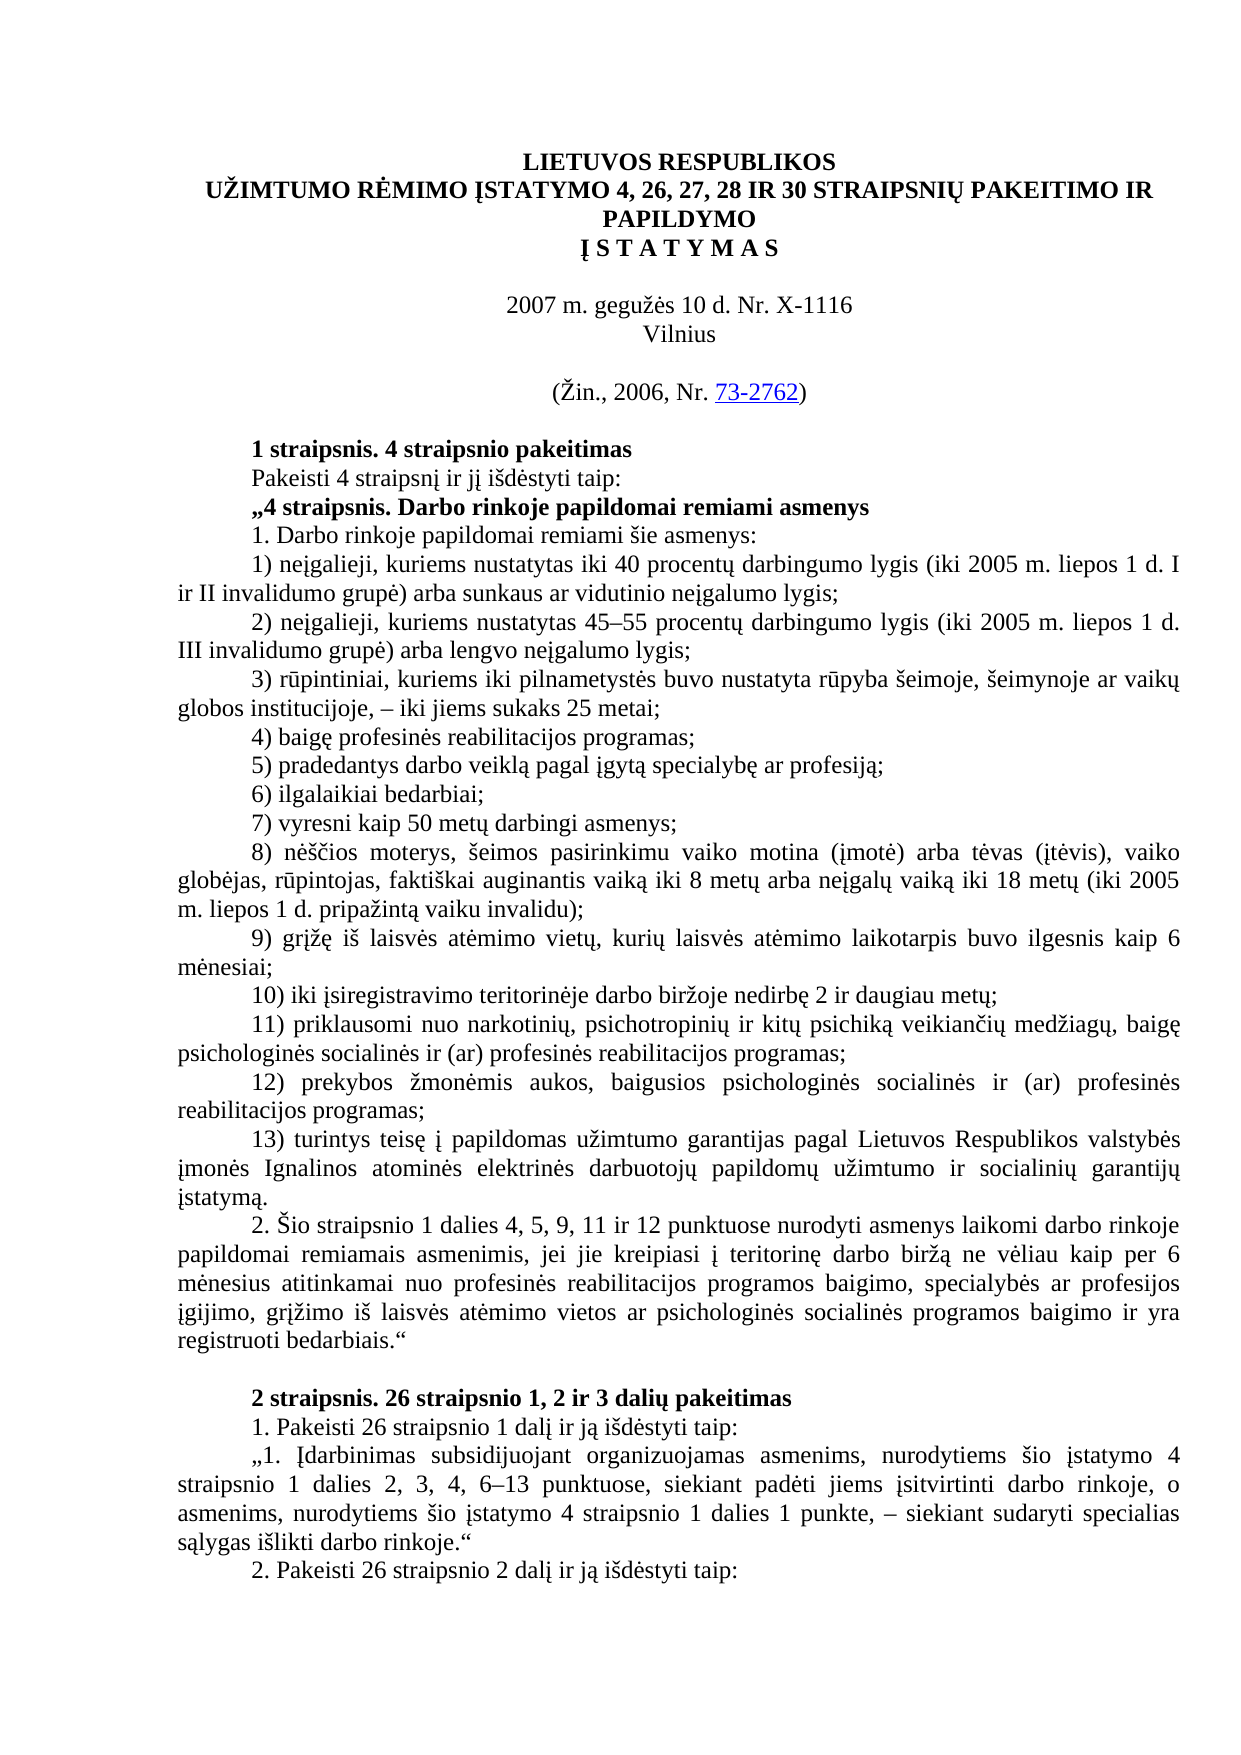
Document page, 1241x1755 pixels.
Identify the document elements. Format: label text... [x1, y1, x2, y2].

text 6) ilgalaikiai bedarbiai; [177, 779, 1181, 808]
text 2. Šio straipsnio 1 dalies 4, 5, 9, 11 ir 12 punktuose nurodyti asmenys laikomi darbo rinkoje papildomai remiamais asmenimis, jei jie kreipiasi į teritorinę darbo biržą ne vėliau kaip per 6 mėnesius atitinkamai nuo profesinės reabilitacijos programos baigimo, specialybės ar profesijos įgijimo, grįžimo iš laisvės atėmimo vietos ar psichologinės socialinės programos baigimo ir yra registruoti bedarbiais.“ [177, 1211, 1181, 1354]
text 2. Pakeisti 26 straipsnio 2 dalį ir ją išdėstyti taip: [177, 1556, 1181, 1584]
text 2 straipsnis. 26 straipsnio 1, 2 ir 3 dalių pakeitimas [177, 1383, 1181, 1412]
text 1) neįgalieji, kuriems nustatytas iki 40 procentų darbingumo lygis (iki 2005 m. liepos 1 d. I ir II invalidumo grupė) arba sunkaus ar vidutinio neįgalumo lygis; [177, 549, 1181, 607]
text 7) vyresni kaip 50 metų darbingi asmenys; [177, 808, 1181, 837]
text 1. Pakeisti 26 straipsnio 1 dalį ir ją išdėstyti taip: [177, 1412, 1181, 1441]
text „1. Įdarbinimas subsidijuojant organizuojamas asmenims, nurodytiems šio įstatymo 4 straipsnio 1 dalies 2, 3, 4, 6–13 punktuose, siekiant padėti jiems įsitvirtinti darbo rinkoje, o asmenims, nurodytiems šio įstatymo 4 straipsnio 1 dalies 1 punkte, – siekiant sudaryti specialias sąlygas išlikti darbo rinkoje.“ [177, 1441, 1181, 1556]
text 8) nėščios moterys, šeimos pasirinkimu vaiko motina (įmotė) arba tėvas (įtėvis), vaiko globėjas, rūpintojas, faktiškai auginantis vaiką iki 8 metų arba neįgalų vaiką iki 18 metų (iki 2005 m. liepos 1 d. pripažintą vaiku invalidu); [177, 837, 1181, 923]
text 10) iki įsiregistravimo teritorinėje darbo biržoje nedirbę 2 ir daugiau metų; [177, 981, 1181, 1009]
text Pakeisti 4 straipsnį ir jį išdėstyti taip: [177, 463, 1181, 492]
text „4 straipsnis. Darbo rinkoje papildomai remiami asmenys [177, 492, 1181, 521]
text 11) priklausomi nuo narkotinių, psichotropinių ir kitų psichiką veikiančių medžiagų, baigę psichologinės socialinės ir (ar) profesinės reabilitacijos programas; [177, 1009, 1181, 1067]
text 2) neįgalieji, kuriems nustatytas 45–55 procentų darbingumo lygis (iki 2005 m. liepos 1 d. III invalidumo grupė) arba lengvo neįgalumo lygis; [177, 607, 1181, 664]
text 1 straipsnis. 4 straipsnio pakeitimas [177, 434, 1181, 463]
text UŽIMTUMO RĖMIMO ĮSTATYMO 4, 26, 27, 28 IR 30 STRAIPSNIŲ PAKEITIMO IR PAPILDYMO [177, 176, 1181, 233]
text 9) grįžę iš laisvės atėmimo vietų, kurių laisvės atėmimo laikotarpis buvo ilgesnis kaip 6 mėnesiai; [177, 923, 1181, 981]
text Vilnius [177, 319, 1181, 348]
text Į S T A T Y M A S [177, 233, 1181, 262]
text (Žin., 2006, Nr. 73-2762) [177, 377, 1181, 406]
text LIETUVOS RESPUBLIKOS [177, 147, 1181, 176]
text 3) rūpintiniai, kuriems iki pilnametystės buvo nustatyta rūpyba šeimoje, šeimynoje ar vaikų globos institucijoje, – iki jiems sukaks 25 metai; [177, 664, 1181, 722]
text 2007 m. gegužės 10 d. Nr. X-1116 [177, 291, 1181, 319]
text 13) turintys teisę į papildomas užimtumo garantijas pagal Lietuvos Respublikos valstybės įmonės Ignalinos atominės elektrinės darbuotojų papildomų užimtumo ir socialinių garantijų įstatymą. [177, 1124, 1181, 1211]
text 1. Darbo rinkoje papildomai remiami šie asmenys: [177, 521, 1181, 549]
text 5) pradedantys darbo veiklą pagal įgytą specialybę ar profesiją; [177, 751, 1181, 779]
text 4) baigę profesinės reabilitacijos programas; [177, 722, 1181, 751]
text 12) prekybos žmonėmis aukos, baigusios psichologinės socialinės ir (ar) profesinės reabilitacijos programas; [177, 1067, 1181, 1124]
